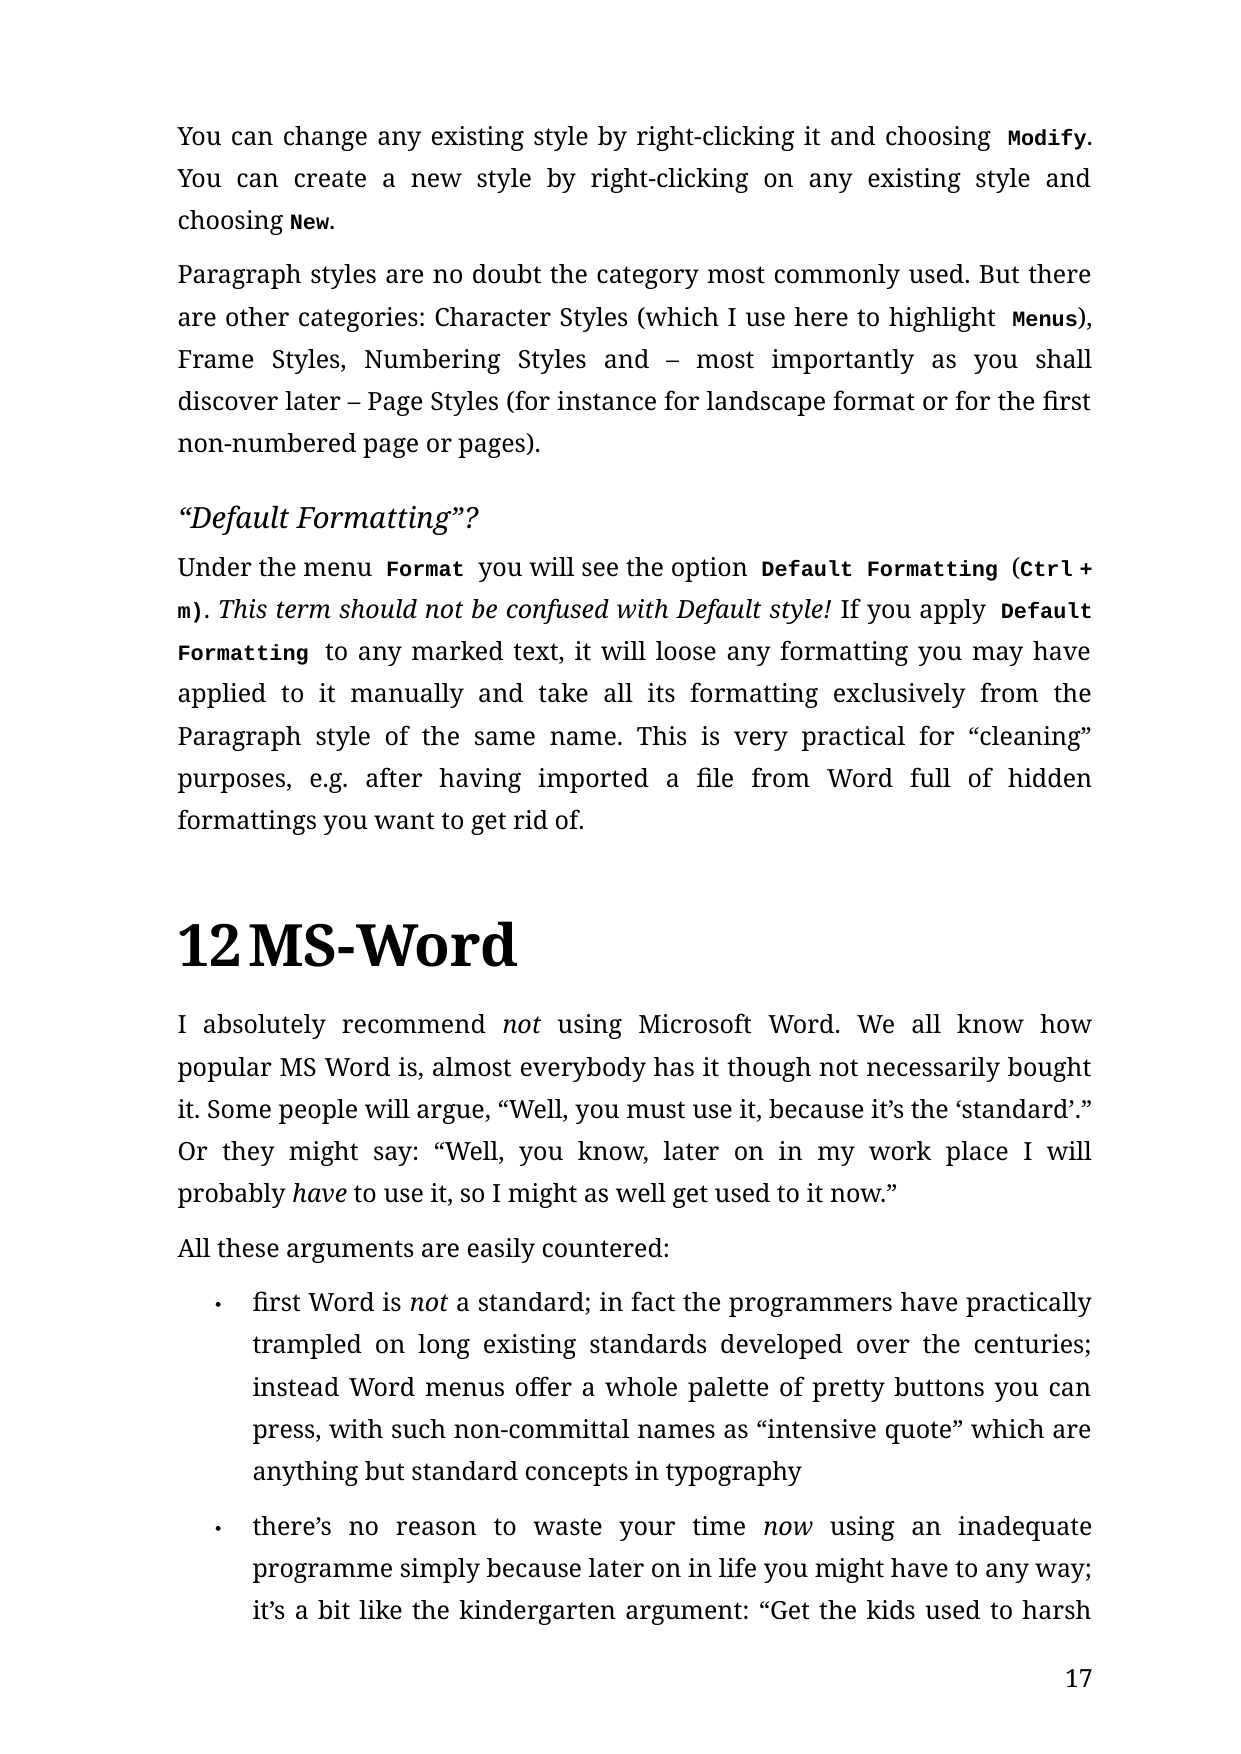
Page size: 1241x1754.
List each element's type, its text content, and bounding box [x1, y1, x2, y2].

text I absolutely recommend not using Microsoft Word. We all know how popular MS Word is, almost everybody has it though not necessarily bought it. Some people will argue, “Well, you must use it, because it’s the ‘standard’.” Or they might say: “Well, you know, later on in my work place I will probably have to use it, so I might as well get used to it now.” [177, 1007, 1093, 1210]
list there’s no reason to waste your time now using an inadequate programme simply because later on in life you might have to any way; it’s a bit like the kindergarten argument: “Get the kids used to harsh [215, 1508, 1093, 1627]
subtitle MS-Word [177, 904, 1093, 983]
subtitle “Default Formatting”? [177, 497, 1093, 537]
text Paragraph styles are no doubt the category most commonly used. But there are other categories: Character Styles (which I use here to highlight Menus), Frame Styles, Numbering Styles and – most importantly as you shall discover later – Page Styles (for instance for landscape format or for the first non-numbered page or pages). [177, 257, 1093, 460]
text All these arguments are easily countered: [177, 1230, 1093, 1264]
list first Word is not a standard; in fact the programmers have practically trampled on long existing standards developed over the centuries; instead Word menus offer a whole palette of pretty buttons you can press, with such non-committal names as “intensive quote” which are anything but standard concepts in typography [215, 1285, 1093, 1488]
text Under the menu Format you will see the option Default Formatting (Ctrl + m). This term should not be confused with Default style! If you apply Default Formatting to any marked text, it will loose any formatting you may have applied to it manually and take all its formatting exclusively from the Paragraph style of the same name. This is very practical for “cleaning” purposes, e.g. after having imported a file from Word full of hidden formattings you want to get rid of. [177, 549, 1093, 837]
text You can change any existing style by right-clicking it and choosing Modify. You can create a new style by right-clicking on any existing style and choosing New. [177, 118, 1093, 237]
